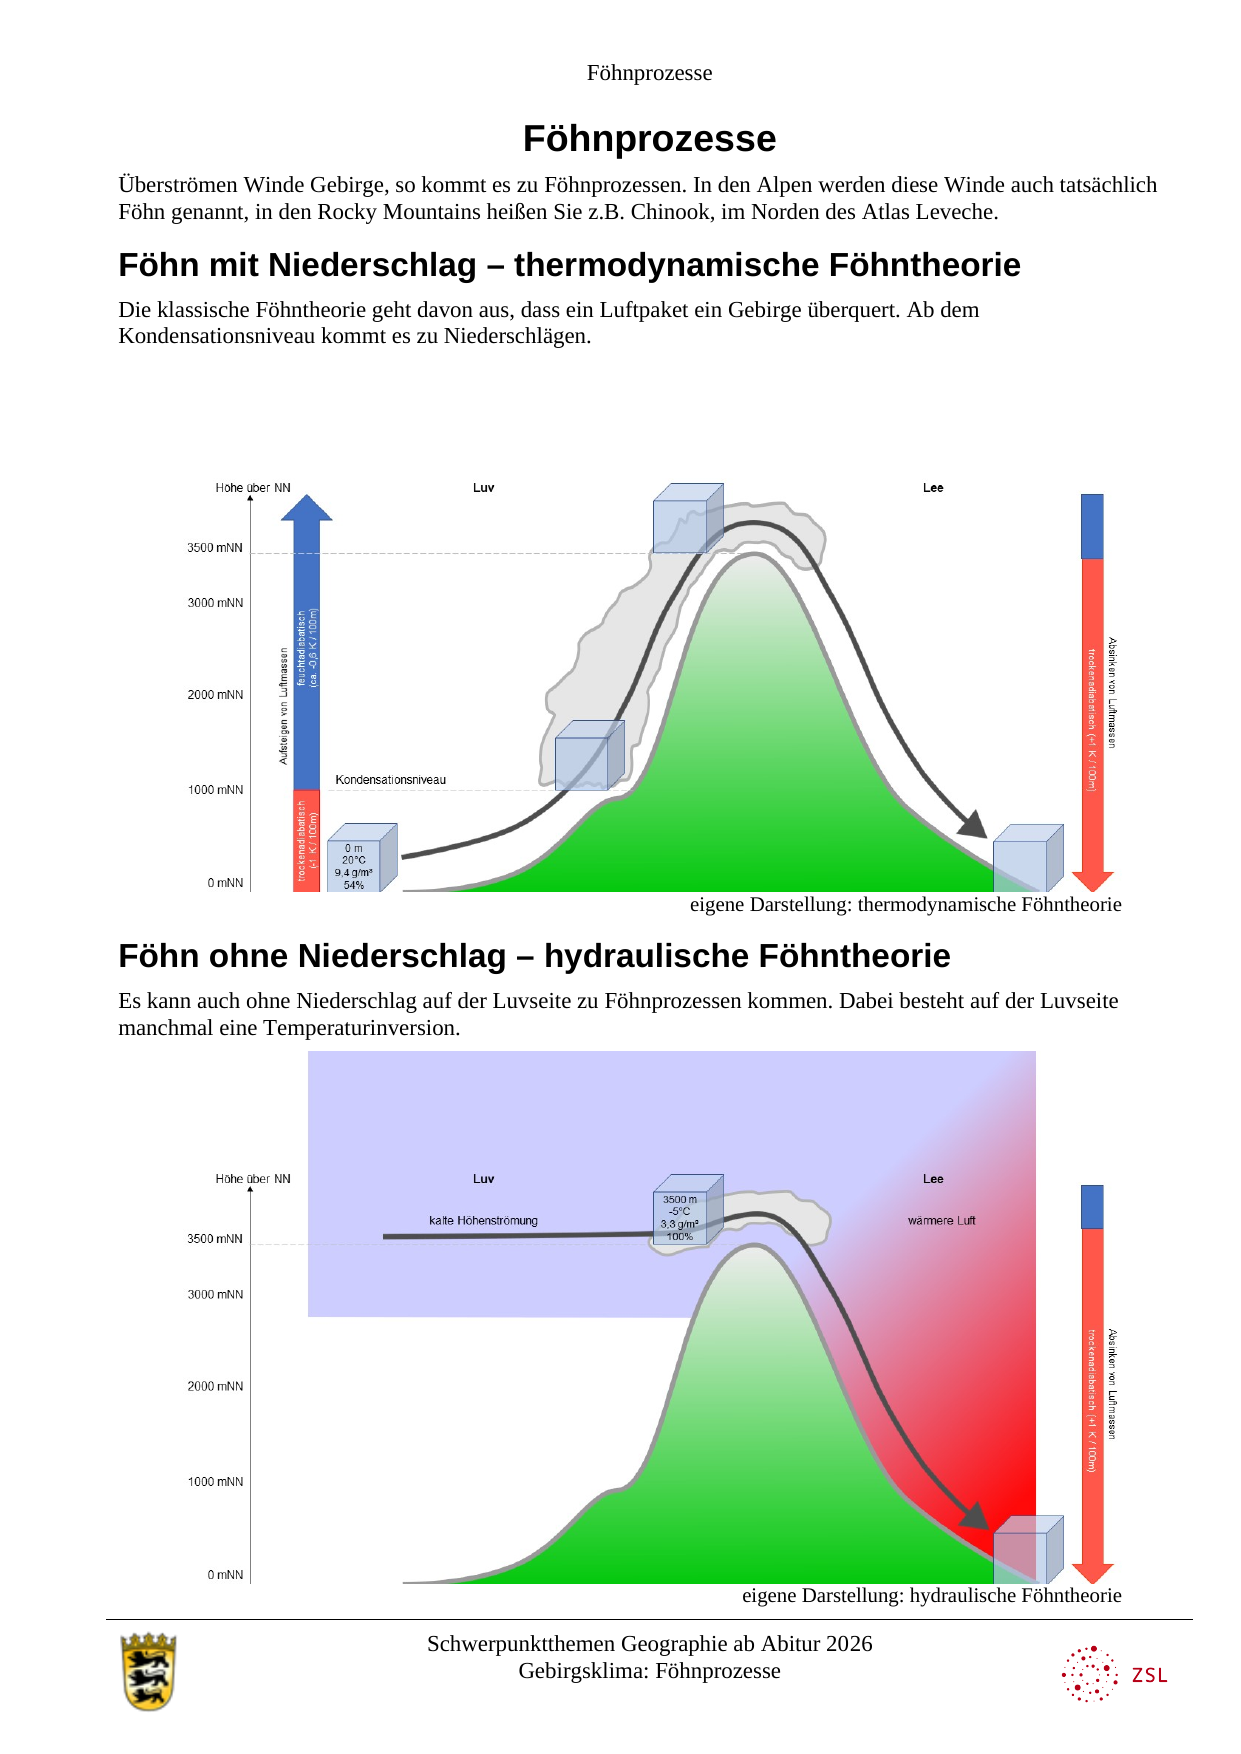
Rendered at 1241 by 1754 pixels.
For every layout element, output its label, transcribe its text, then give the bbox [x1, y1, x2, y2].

text Überströmen Winde Gebirge, so kommt es zu Föhnprozessen. In den Alpen werden diese Winde auch tatsächlich Föhn genannt, in den Rocky Mountains heißen Sie z.B. Chinook, im Norden des Atlas Leveche. [118, 172, 1181, 224]
picture [119, 1630, 180, 1715]
subtitle Föhn mit Niederschlag – thermodynamische Föhntheorie [118, 245, 1181, 283]
text Die klassische Föhntheorie geht davon aus, dass ein Luftpaket ein Gebirge überquert. Ab dem Kondensationsniveau kommt es zu Niederschlägen. [118, 296, 1181, 349]
text Es kann auch ohne Niederschlag auf der Luvseite zu Föhnprozessen kommen. Dabei besteht auf der Luvseite manchmal eine Temperaturinversion. [118, 987, 1181, 1040]
text eigene Darstellung: hydraulische Föhntheorie [177, 1584, 1122, 1607]
picture [177, 360, 1123, 892]
text eigene Darstellung: thermodynamische Föhntheorie [177, 892, 1122, 916]
subtitle Föhn ohne Niederschlag – hydraulische Föhntheorie [118, 936, 1181, 975]
picture [1047, 1631, 1182, 1717]
subtitle Föhnprozesse [118, 116, 1181, 159]
picture [177, 1051, 1123, 1584]
